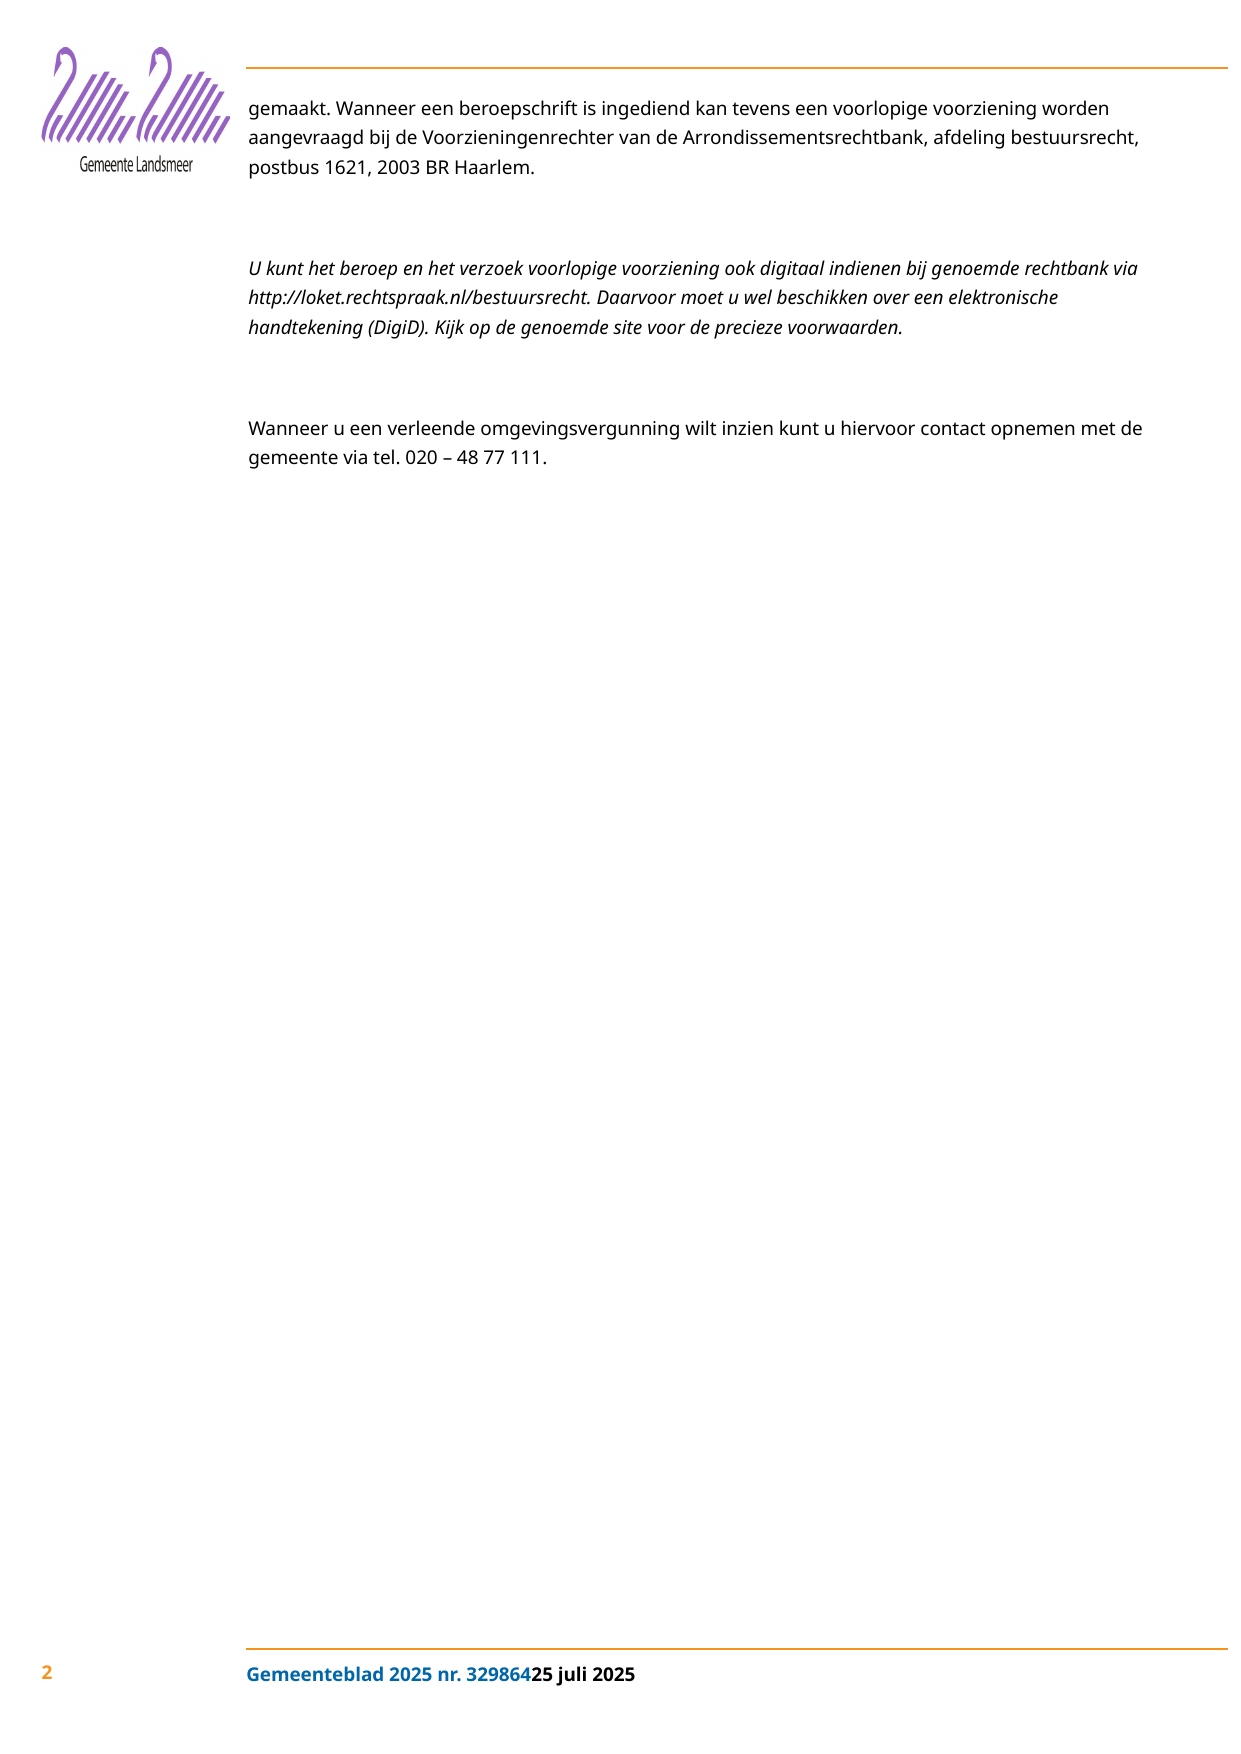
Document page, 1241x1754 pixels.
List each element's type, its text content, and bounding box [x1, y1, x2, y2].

text Wanneer u een verleende omgevingsvergunning wilt inzien kunt u hiervoor contact opnemen met de gemeente via tel. 020 – 48 77 111. [248, 415, 1152, 470]
text gemaakt. Wanneer een beroepschrift is ingediend kan tevens een voorlopige voorziening worden aangevraagd bij de Voorzieningenrechter van de Arrondissementsrechtbank, afdeling bestuursrecht, postbus 1621, 2003 BR Haarlem. [248, 95, 1152, 180]
picture [41, 47, 231, 172]
text U kunt het beroep en het verzoek voorlopige voorziening ook digitaal indienen bij genoemde rechtbank via http://loket.rechtspraak.nl/bestuursrecht. Daarvoor moet u wel beschikken over een elektronische handtekening (DigiD). Kijk op de genoemde site voor de precieze voorwaarden. [248, 255, 1152, 340]
